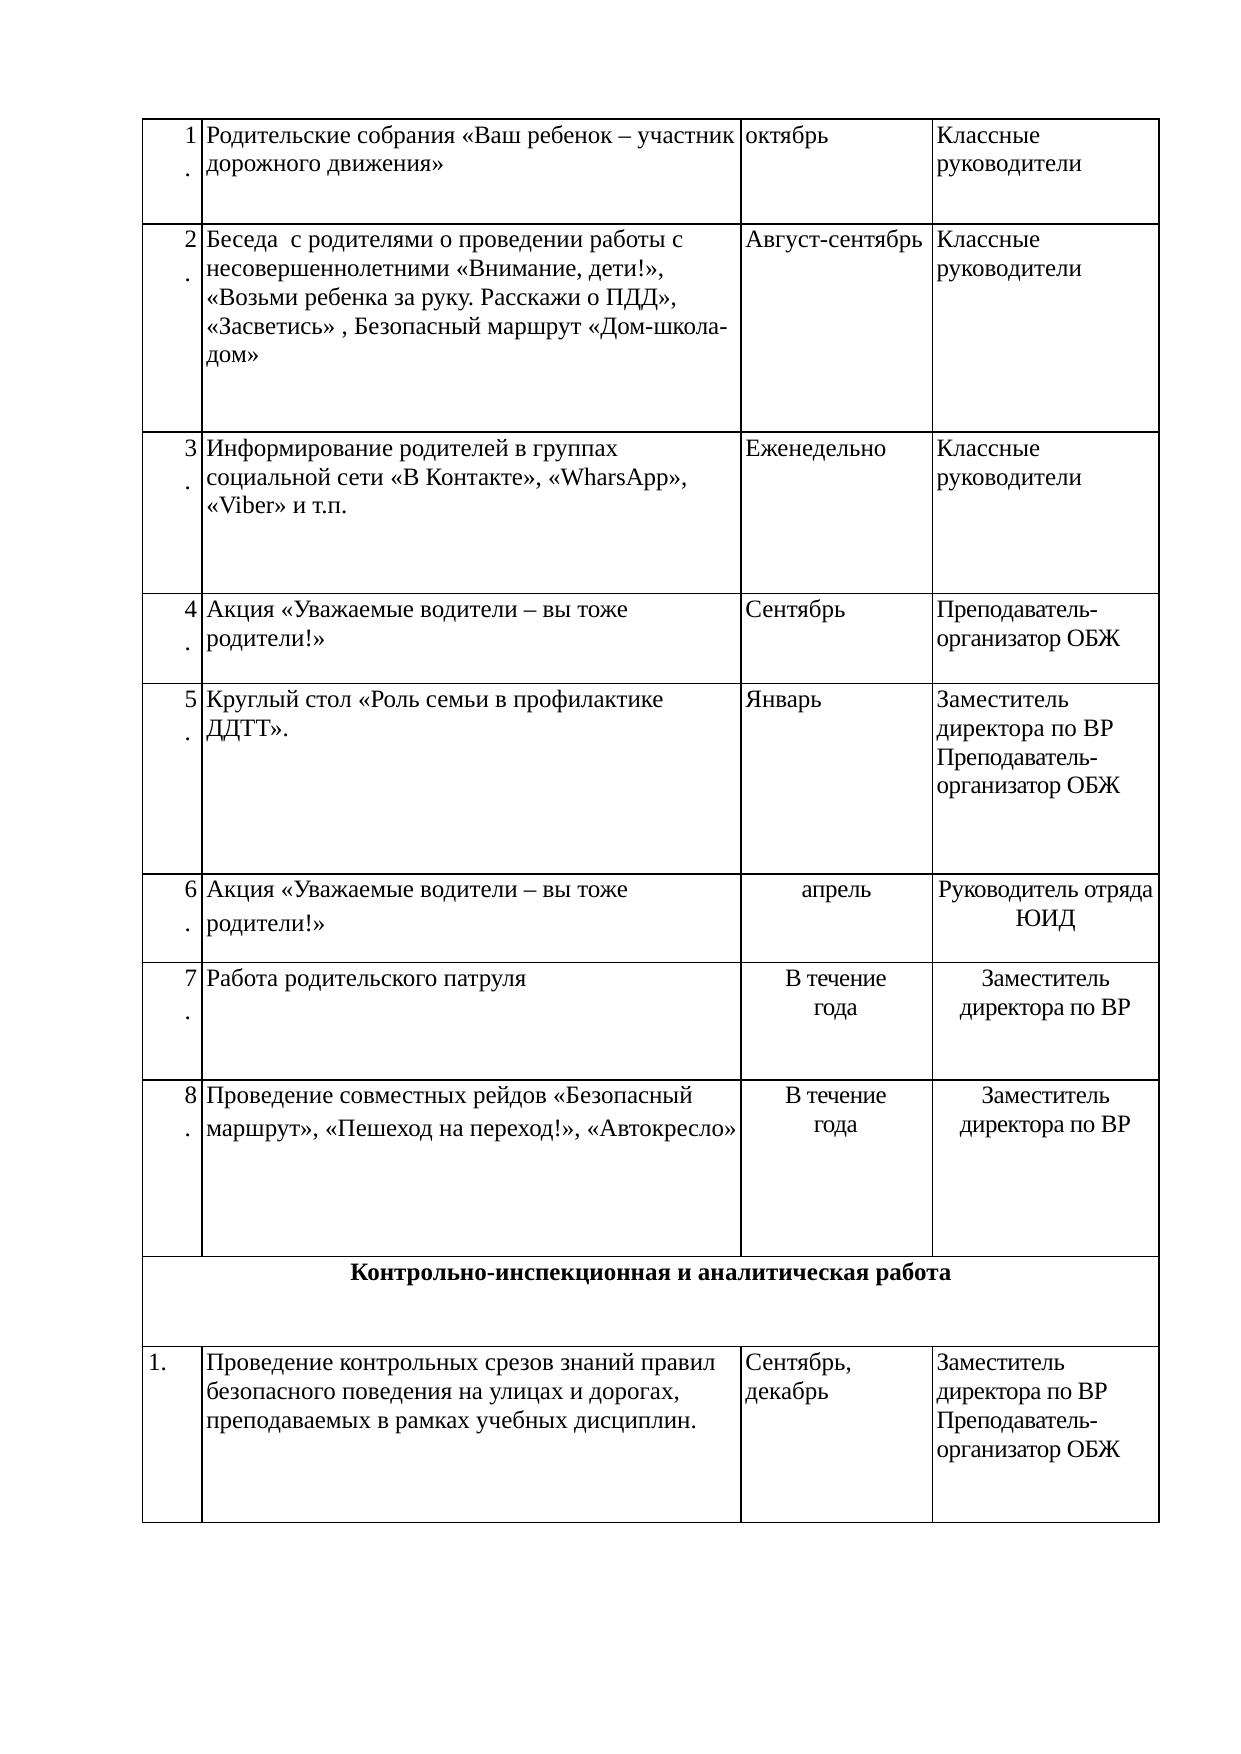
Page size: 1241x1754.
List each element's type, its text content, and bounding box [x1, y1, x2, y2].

table_cell [143, 1081, 201, 1256]
table_cell Контрольно-инспекционная и аналитическая работа [143, 1257, 1158, 1346]
table_cell Классные руководители [933, 433, 1158, 593]
table_cell [1160, 593, 1240, 683]
table_cell Сентябрь, декабрь [742, 1347, 932, 1521]
table_cell [1160, 223, 1240, 431]
table_cell Август-сентябрь [742, 225, 932, 431]
table_cell Заместитель директора по ВР [933, 963, 1158, 1079]
table_cell Акция «Уважаемые водители – вы тоже родители!» [203, 875, 740, 961]
table_cell [143, 684, 201, 873]
table_cell Классные руководители [933, 120, 1158, 223]
table_cell апрель [742, 875, 932, 961]
table_cell Беседа с родителями о проведении работы с несовершеннолетними «Внимание, дети!», «Возьми ребенка за руку. Расскажи о ПДД», «Засветись» , Безопасный маршрут «Дом-школа-дом» [203, 225, 740, 431]
table_cell Родительские собрания «Ваш ребенок – участник дорожного движения» [203, 120, 740, 223]
table_cell Акция «Уважаемые водители – вы тоже родители!» [203, 594, 740, 683]
table_cell Проведение контрольных срезов знаний правил безопасного поведения на улицах и дорогах, преподаваемых в рамках учебных дисциплин. [203, 1347, 740, 1521]
table_cell [143, 963, 201, 1079]
table_cell [1160, 961, 1240, 1079]
table_cell [1160, 683, 1240, 873]
table_cell Январь [742, 684, 932, 873]
table_cell [143, 120, 201, 223]
table_cell [1160, 1346, 1240, 1521]
table_cell [143, 433, 201, 593]
table_cell [1160, 431, 1240, 593]
table_cell Заместитель директора по ВР [933, 1081, 1158, 1256]
table_cell Заместитель директора по ВР Преподаватель-организатор ОБЖ [933, 684, 1158, 873]
table_cell Проведение совместных рейдов «Безопасный маршрут», «Пешеход на переход!», «Автокресло» [203, 1081, 740, 1256]
table_cell Круглый стол «Роль семьи в профилактике ДДТТ». [203, 684, 740, 873]
table_cell В течение года [742, 963, 932, 1079]
table_cell Информирование родителей в группах социальной сети «В Контакте», «WharsApp», «Viber» и т.п. [203, 433, 740, 593]
table_cell Заместитель директора по ВР Преподаватель-организатор ОБЖ [933, 1347, 1158, 1521]
table_cell Работа родительского патруля [203, 963, 740, 1079]
table_cell [1160, 873, 1240, 961]
table_cell Сентябрь [742, 594, 932, 683]
table_cell [143, 225, 201, 431]
table_cell октябрь [742, 120, 932, 223]
table_cell Руководитель отряда ЮИД [933, 875, 1158, 961]
table_cell Преподаватель-организатор ОБЖ [933, 594, 1158, 683]
table_cell 1. [143, 1347, 201, 1521]
table_cell В течение года [742, 1081, 932, 1256]
table_cell [1160, 1256, 1240, 1346]
table_cell Классные руководители [933, 225, 1158, 431]
table_cell [1160, 1079, 1240, 1256]
table_cell Еженедельно [742, 433, 932, 593]
table_cell [143, 875, 201, 961]
table_cell [1160, 118, 1240, 223]
table_cell [143, 594, 201, 683]
